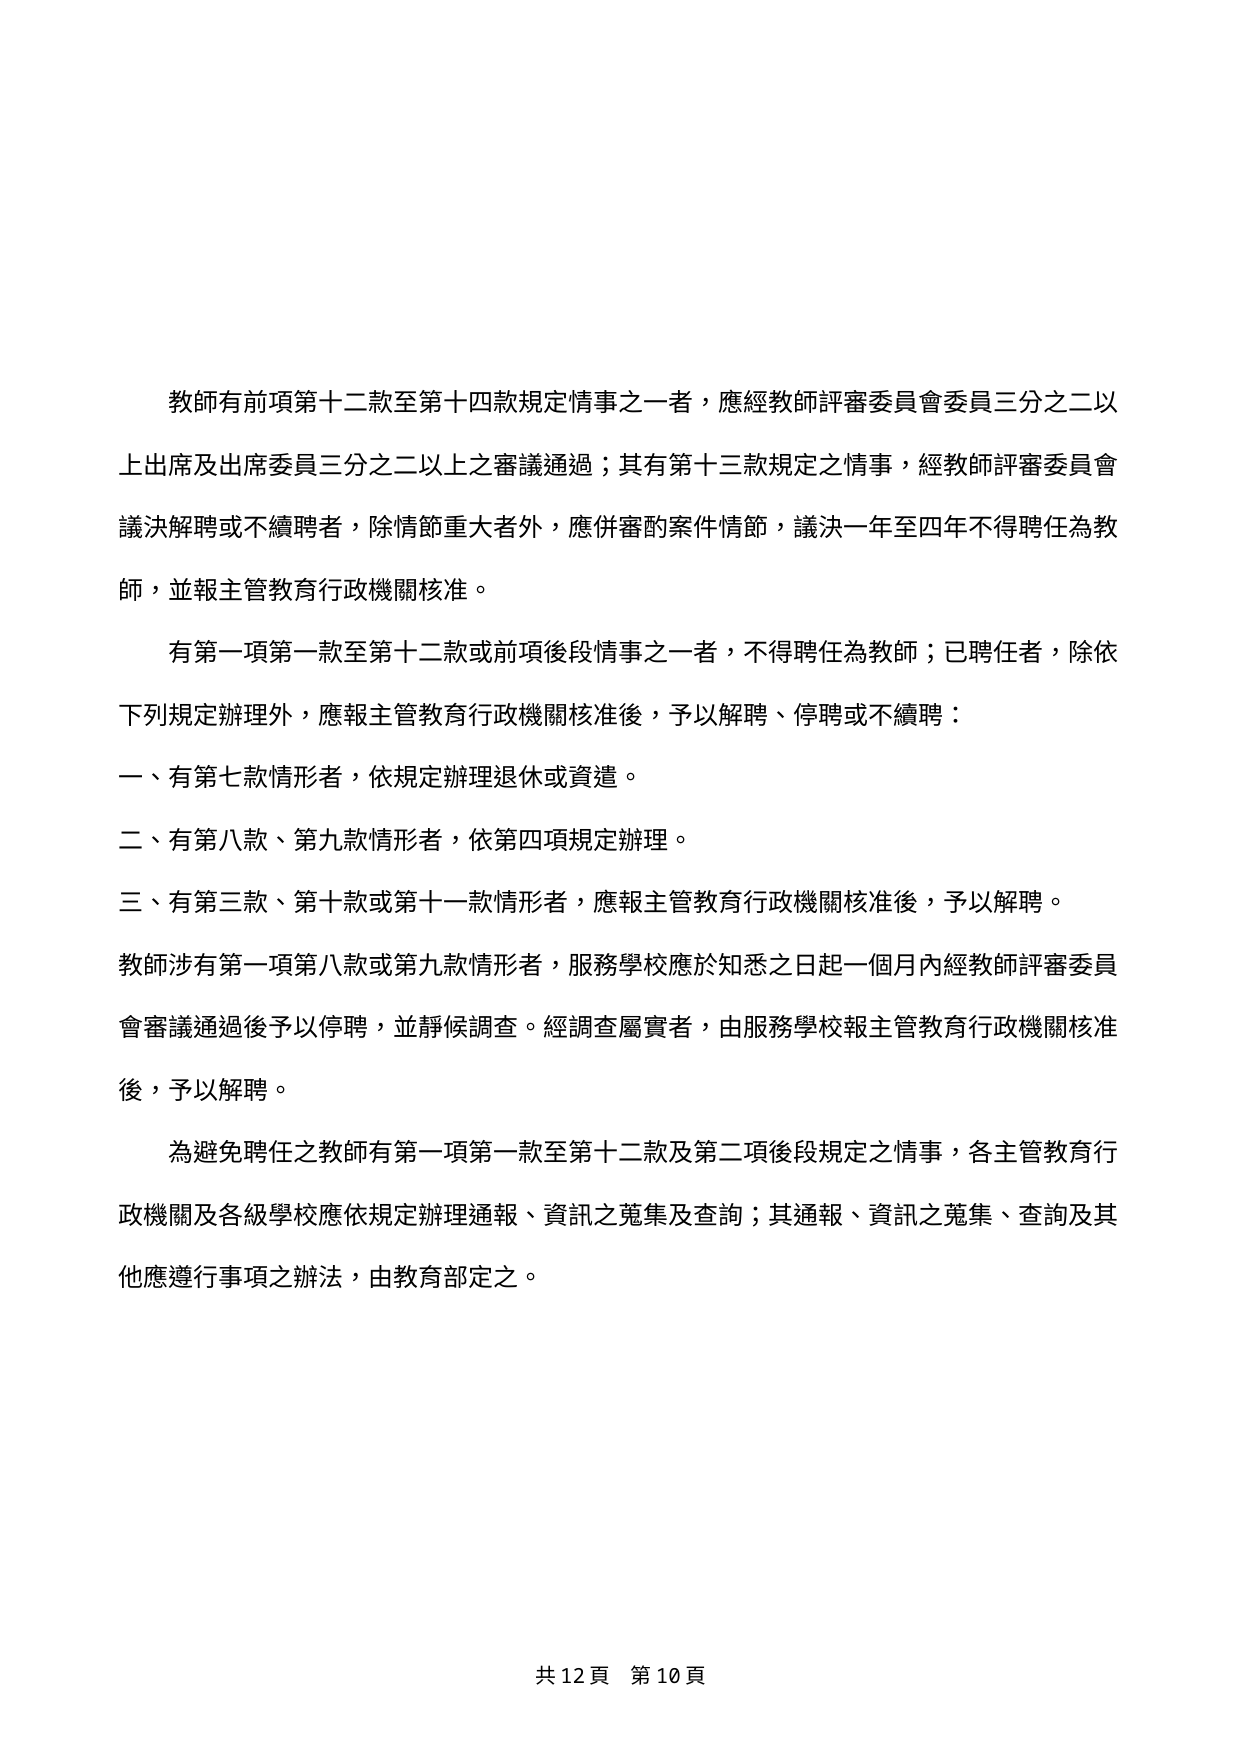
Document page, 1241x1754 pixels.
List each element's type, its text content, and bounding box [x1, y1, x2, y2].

text 三、有第三款、第十款或第十一款情形者，應報主管教育行政機關核准後，予以解聘。 [118, 859, 1122, 922]
text 教師有前項第十二款至第十四款規定情事之一者，應經教師評審委員會委員三分之二以上出席及出席委員三分之二以上之審議通過；其有第十三款規定之情事，經教師評審委員會議決解聘或不續聘者，除情節重大者外，應併審酌案件情節，議決一年至四年不得聘任為教師，並報主管教育行政機關核准。 [118, 359, 1122, 609]
text 為避免聘任之教師有第一項第一款至第十二款及第二項後段規定之情事，各主管教育行政機關及各級學校應依規定辦理通報、資訊之蒐集及查詢；其通報、資訊之蒐集、查詢及其他應遵行事項之辦法，由教育部定之。 [118, 1109, 1122, 1297]
text 有第一項第一款至第十二款或前項後段情事之一者，不得聘任為教師；已聘任者，除依下列規定辦理外，應報主管教育行政機關核准後，予以解聘、停聘或不續聘： [118, 609, 1122, 734]
text 二、有第八款、第九款情形者，依第四項規定辦理。 [118, 797, 1122, 859]
text 一、有第七款情形者，依規定辦理退休或資遣。 [118, 734, 1122, 797]
text 教師涉有第一項第八款或第九款情形者，服務學校應於知悉之日起一個月內經教師評審委員會審議通過後予以停聘，並靜候調查。經調查屬實者，由服務學校報主管教育行政機關核准後，予以解聘。 [118, 922, 1122, 1109]
